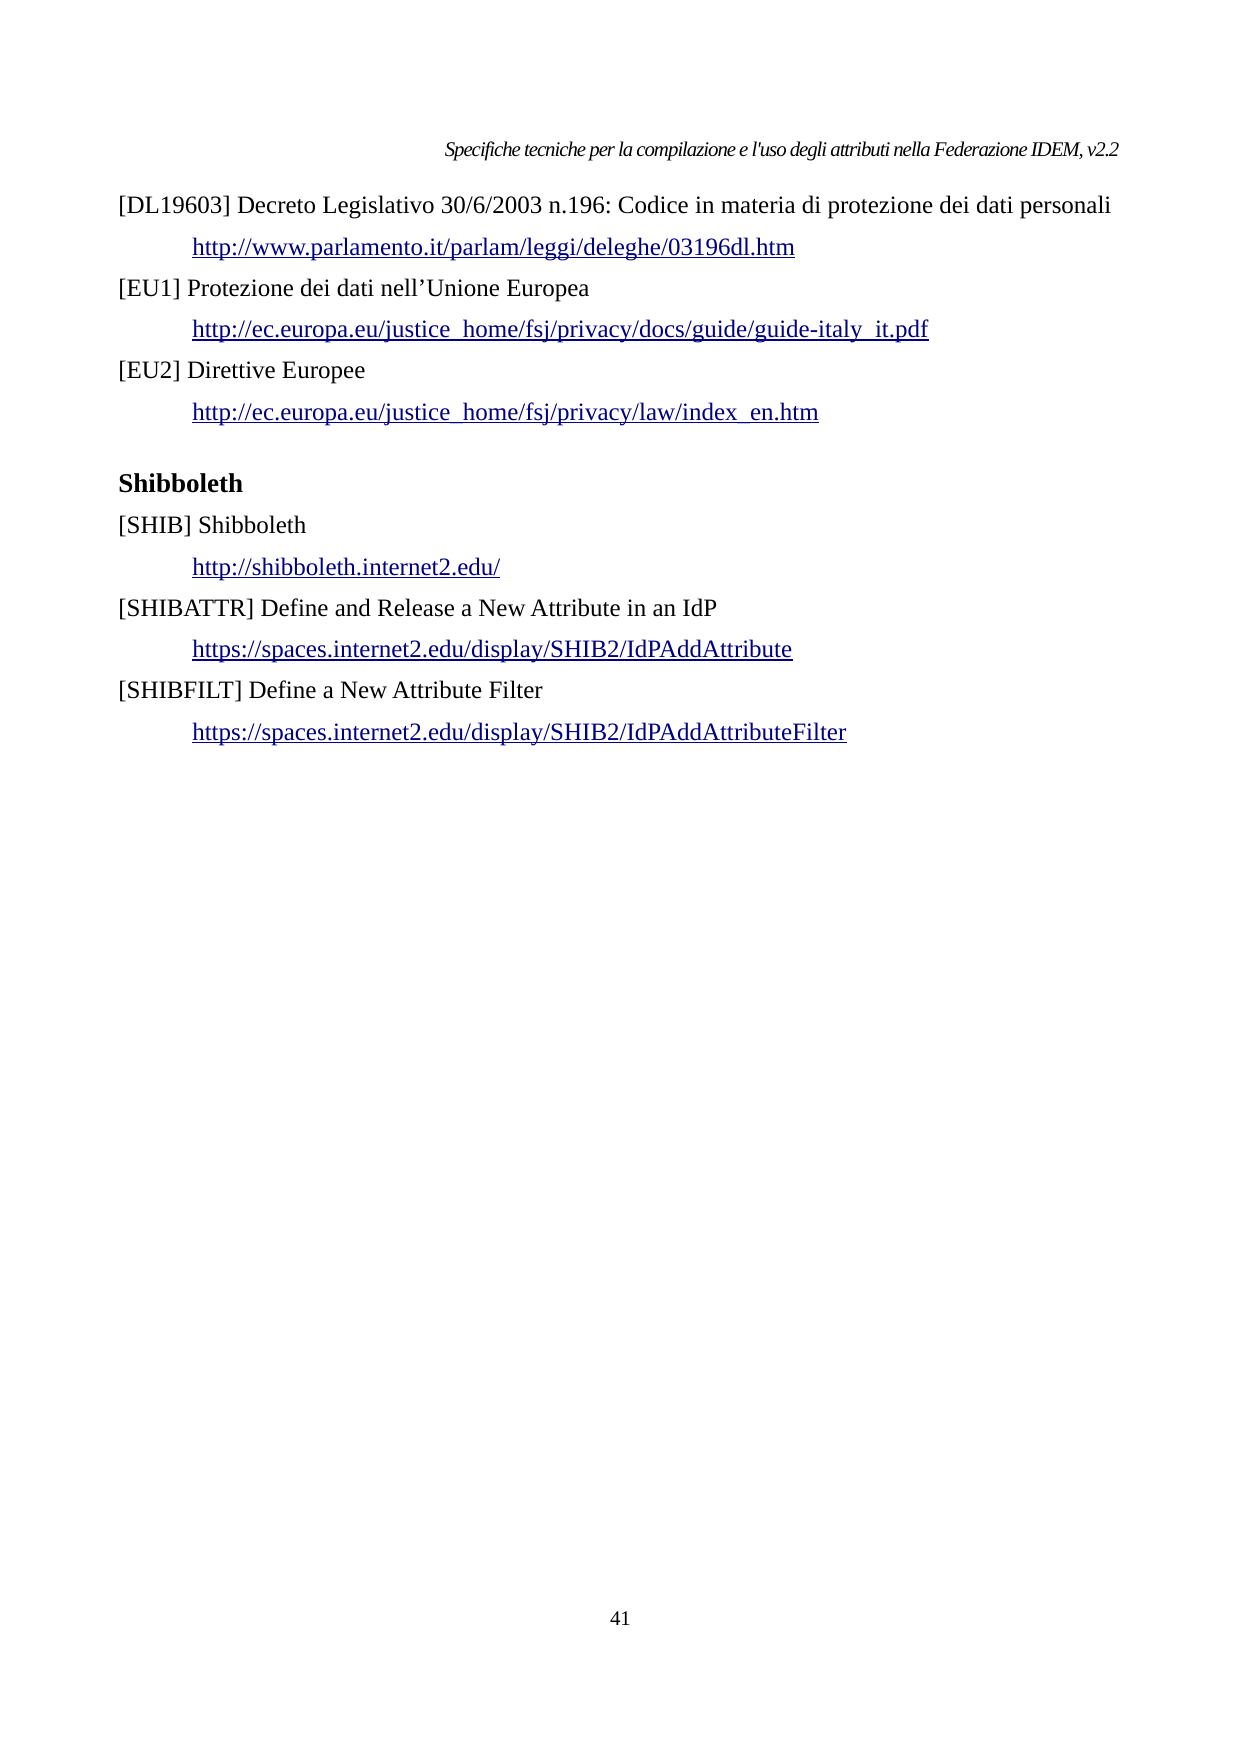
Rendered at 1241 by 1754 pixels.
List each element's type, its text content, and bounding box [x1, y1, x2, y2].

text https://spaces.internet2.edu/display/SHIB2/IdPAddAttribute [118, 634, 1122, 663]
text [EU2] Direttive Europee [118, 355, 1122, 384]
text [SHIB] Shibboleth [118, 510, 1122, 539]
text [EU1] Protezione dei dati nell’Unione Europea [118, 273, 1122, 302]
text [SHIBATTR] Define and Release a New Attribute in an IdP [118, 593, 1122, 622]
text http://ec.europa.eu/justice_home/fsj/privacy/docs/guide/guide-italy_it.pdf [118, 314, 1122, 343]
text Shibboleth [118, 467, 1122, 498]
text https://spaces.internet2.edu/display/SHIB2/IdPAddAttributeFilter [118, 717, 1122, 745]
text [DL19603] Decreto Legislativo 30/6/2003 n.196: Codice in materia di protezione dei dati personali [118, 190, 1122, 219]
text http://www.parlamento.it/parlam/leggi/deleghe/03196dl.htm [118, 232, 1122, 260]
text http://shibboleth.internet2.edu/ [118, 552, 1122, 580]
text [SHIBFILT] Define a New Attribute Filter [118, 675, 1122, 704]
text http://ec.europa.eu/justice_home/fsj/privacy/law/index_en.htm [118, 397, 1122, 454]
